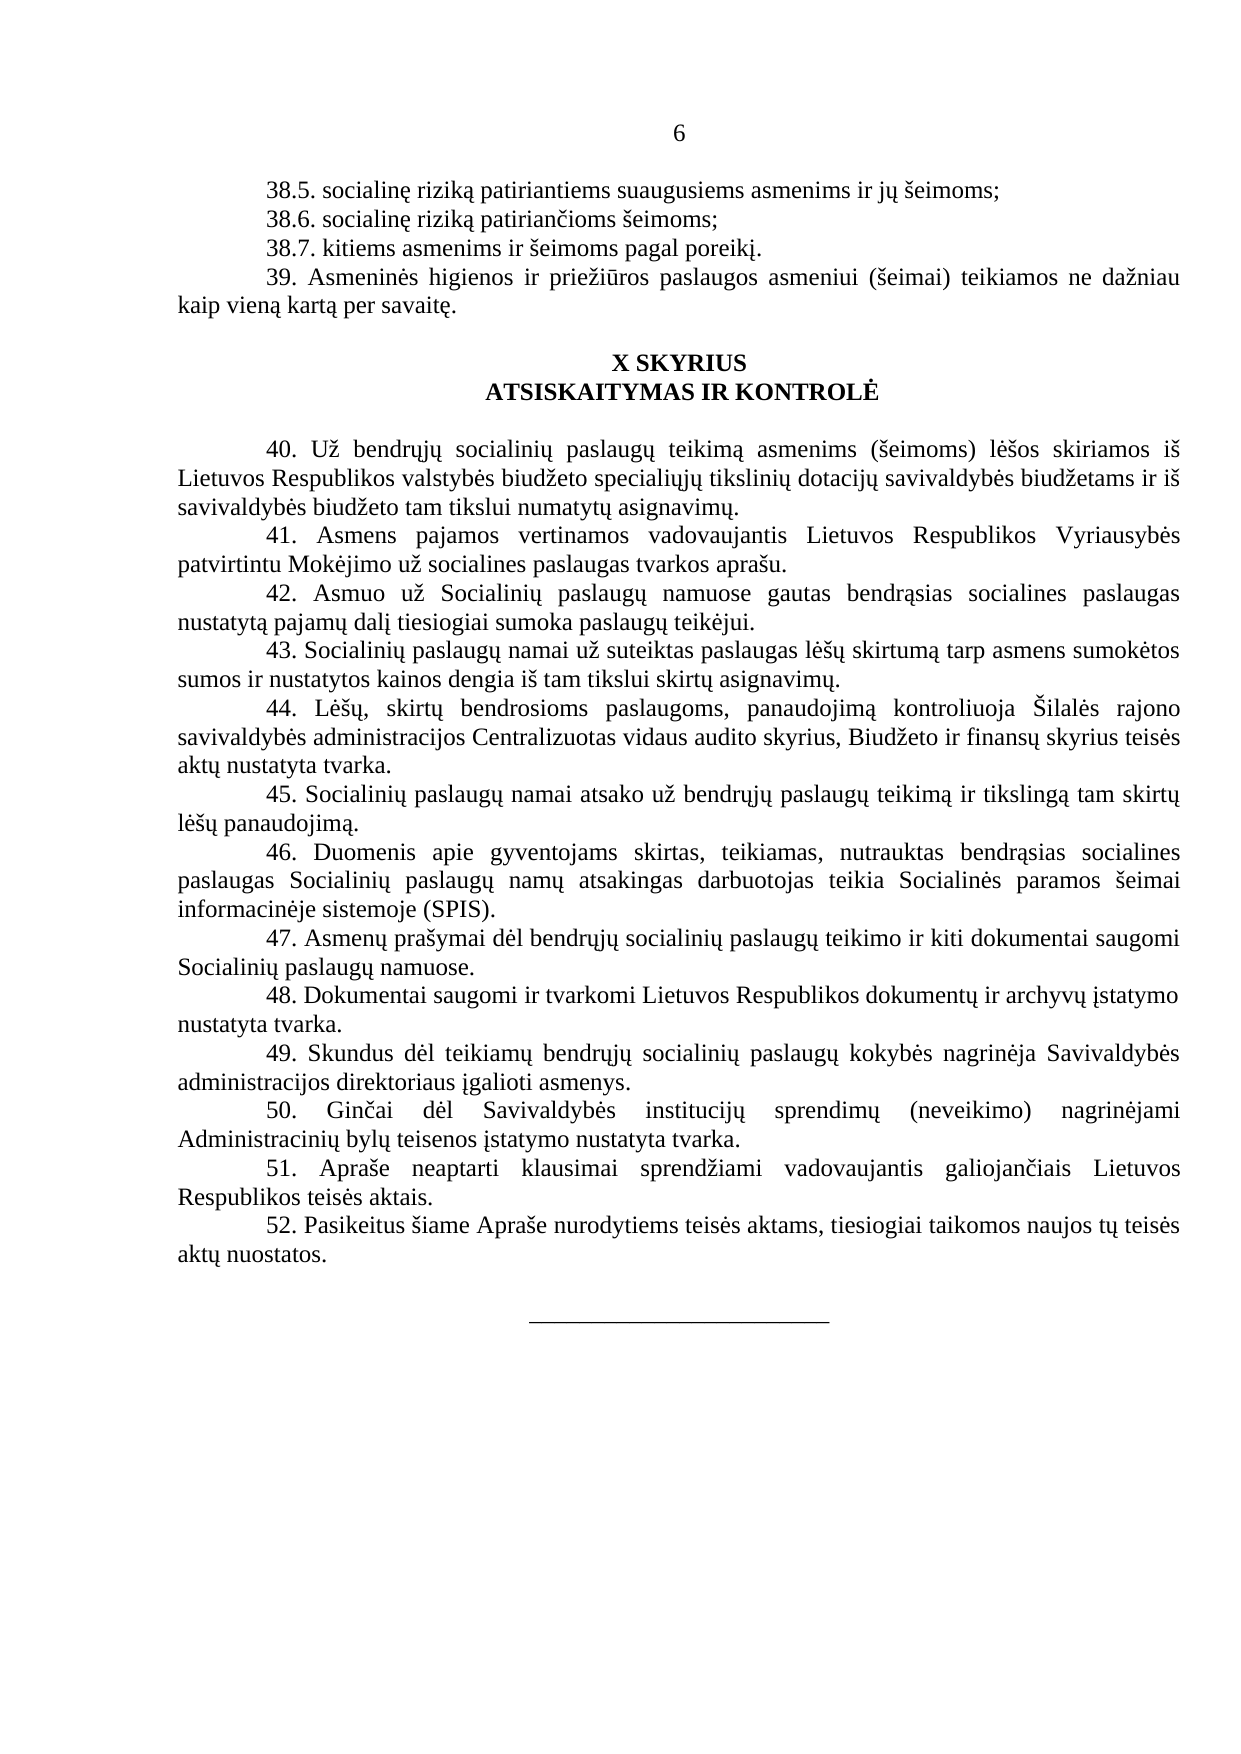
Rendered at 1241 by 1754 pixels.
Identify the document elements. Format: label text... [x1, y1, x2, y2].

text ________________________ [177, 1297, 1181, 1326]
text 41. Asmens pajamos vertinamos vadovaujantis Lietuvos Respublikos Vyriausybės patvirtintu Mokėjimo už socialines paslaugas tvarkos aprašu. [177, 521, 1181, 578]
text 43. Socialinių paslaugų namai už suteiktas paslaugas lėšų skirtumą tarp asmens sumokėtos sumos ir nustatytos kainos dengia iš tam tikslui skirtų asignavimų. [177, 636, 1181, 693]
text 47. Asmenų prašymai dėl bendrųjų socialinių paslaugų teikimo ir kiti dokumentai saugomi Socialinių paslaugų namuose. [177, 923, 1181, 981]
text 51. Apraše neaptarti klausimai sprendžiami vadovaujantis galiojančiais Lietuvos Respublikos teisės aktais. [177, 1153, 1181, 1211]
text 42. Asmuo už Socialinių paslaugų namuose gautas bendrąsias socialines paslaugas nustatytą pajamų dalį tiesiogiai sumoka paslaugų teikėjui. [177, 578, 1181, 636]
text 38.7. kitiems asmenims ir šeimoms pagal poreikį. [177, 233, 1181, 262]
text 50. Ginčai dėl Savivaldybės institucijų sprendimų (neveikimo) nagrinėjami Administracinių bylų teisenos įstatymo nustatyta tvarka. [177, 1096, 1181, 1153]
text 38.5. socialinę riziką patiriantiems suaugusiems asmenims ir jų šeimoms; [177, 176, 1181, 204]
text 38.6. socialinę riziką patiriančioms šeimoms; [177, 204, 1181, 233]
text 48. Dokumentai saugomi ir tvarkomi Lietuvos Respublikos dokumentų ir archyvų įstatymo nustatyta tvarka. [177, 981, 1181, 1038]
text 40. Už bendrųjų socialinių paslaugų teikimą asmenims (šeimoms) lėšos skiriamos iš Lietuvos Respublikos valstybės biudžeto specialiųjų tikslinių dotacijų savivaldybės biudžetams ir iš savivaldybės biudžeto tam tikslui numatytų asignavimų. [177, 434, 1181, 521]
text ATSISKAITYMAS IR KONTROLĖ [177, 377, 1181, 406]
text 46. Duomenis apie gyventojams skirtas, teikiamas, nutrauktas bendrąsias socialines paslaugas Socialinių paslaugų namų atsakingas darbuotojas teikia Socialinės paramos šeimai informacinėje sistemoje (SPIS). [177, 837, 1181, 923]
text 49. Skundus dėl teikiamų bendrųjų socialinių paslaugų kokybės nagrinėja Savivaldybės administracijos direktoriaus įgalioti asmenys. [177, 1038, 1181, 1096]
text X SKYRIUS [177, 348, 1181, 377]
text 52. Pasikeitus šiame Apraše nurodytiems teisės aktams, tiesiogiai taikomos naujos tų teisės aktų nuostatos. [177, 1211, 1181, 1268]
text 39. Asmeninės higienos ir priežiūros paslaugos asmeniui (šeimai) teikiamos ne dažniau kaip vieną kartą per savaitę. [177, 262, 1181, 319]
text 44. Lėšų, skirtų bendrosioms paslaugoms, panaudojimą kontroliuoja Šilalės rajono savivaldybės administracijos Centralizuotas vidaus audito skyrius, Biudžeto ir finansų skyrius teisės aktų nustatyta tvarka. [177, 693, 1181, 779]
text 45. Socialinių paslaugų namai atsako už bendrųjų paslaugų teikimą ir tikslingą tam skirtų lėšų panaudojimą. [177, 779, 1181, 837]
